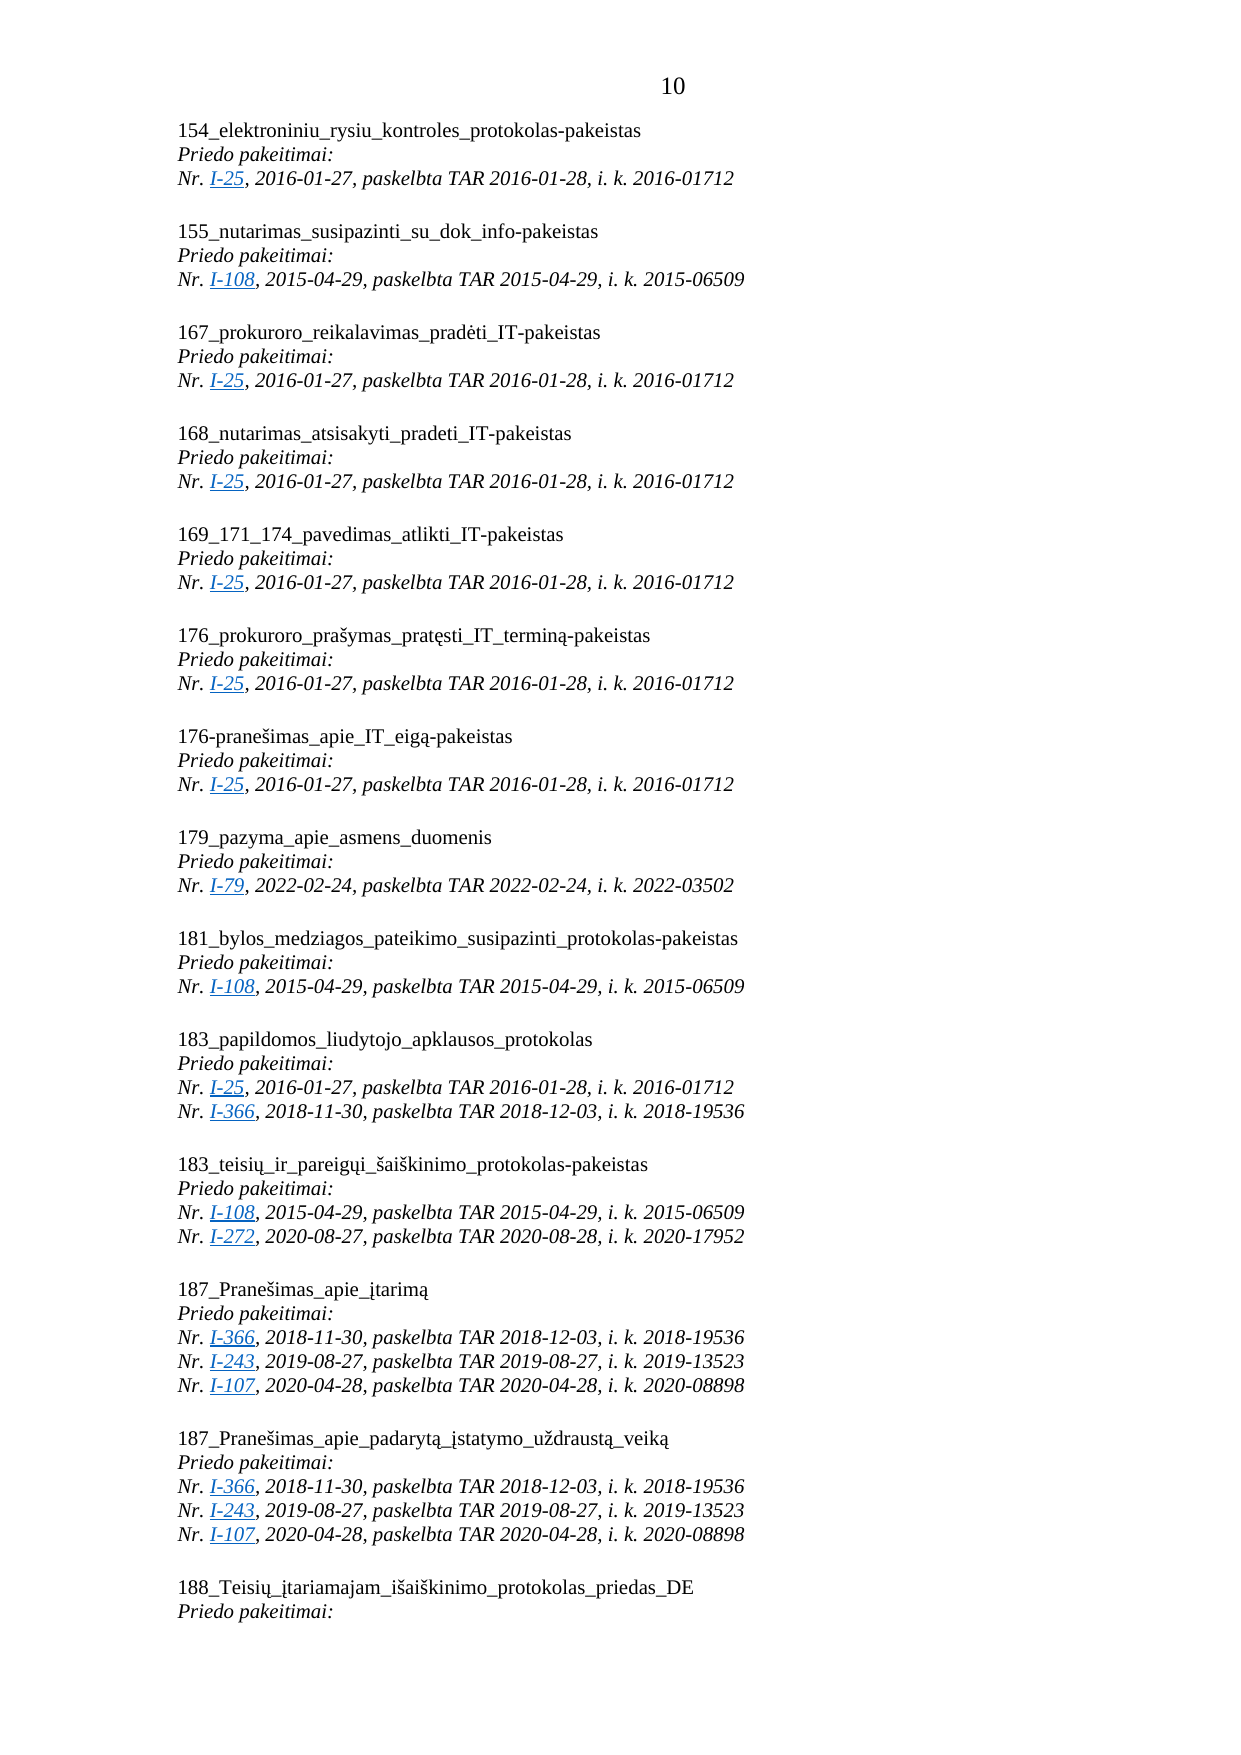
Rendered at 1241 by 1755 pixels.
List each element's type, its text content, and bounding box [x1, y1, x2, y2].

text 176_prokuroro_prašymas_pratęsti_IT_terminą-pakeistas [177, 623, 1169, 647]
text Nr. I-25, 2016-01-27, paskelbta TAR 2016-01-28, i. k. 2016-01712 [177, 368, 1169, 392]
text 169_171_174_pavedimas_atlikti_IT-pakeistas [177, 522, 1169, 546]
text Priedo pakeitimai: [177, 1051, 1169, 1075]
text 176-pranešimas_apie_IT_eigą-pakeistas [177, 724, 1169, 748]
text 179_pazyma_apie_asmens_duomenis [177, 825, 1169, 849]
text Nr. I-25, 2016-01-27, paskelbta TAR 2016-01-28, i. k. 2016-01712 [177, 671, 1169, 695]
text Nr. I-366, 2018-11-30, paskelbta TAR 2018-12-03, i. k. 2018-19536 [177, 1474, 1169, 1498]
text Nr. I-25, 2016-01-27, paskelbta TAR 2016-01-28, i. k. 2016-01712 [177, 166, 1169, 190]
text Nr. I-107, 2020-04-28, paskelbta TAR 2020-04-28, i. k. 2020-08898 [177, 1522, 1169, 1546]
text Nr. I-107, 2020-04-28, paskelbta TAR 2020-04-28, i. k. 2020-08898 [177, 1373, 1169, 1397]
text Nr. I-243, 2019-08-27, paskelbta TAR 2019-08-27, i. k. 2019-13523 [177, 1349, 1169, 1373]
text Priedo pakeitimai: [177, 546, 1169, 570]
text 168_nutarimas_atsisakyti_pradeti_IT-pakeistas [177, 421, 1169, 445]
text 187_Pranešimas_apie_įtarimą [177, 1277, 1169, 1301]
text 187_Pranešimas_apie_padarytą_įstatymo_uždraustą_veiką [177, 1426, 1169, 1450]
text Priedo pakeitimai: [177, 243, 1169, 267]
text Nr. I-272, 2020-08-27, paskelbta TAR 2020-08-28, i. k. 2020-17952 [177, 1224, 1169, 1248]
text Priedo pakeitimai: [177, 344, 1169, 368]
text Priedo pakeitimai: [177, 849, 1169, 873]
text Nr. I-25, 2016-01-27, paskelbta TAR 2016-01-28, i. k. 2016-01712 [177, 1075, 1169, 1099]
text Nr. I-108, 2015-04-29, paskelbta TAR 2015-04-29, i. k. 2015-06509 [177, 1200, 1169, 1224]
text 188_Teisių_įtariamajam_išaiškinimo_protokolas_priedas_DE [177, 1575, 1169, 1599]
text Nr. I-243, 2019-08-27, paskelbta TAR 2019-08-27, i. k. 2019-13523 [177, 1498, 1169, 1522]
text 183_teisių_ir_pareigųi_šaiškinimo_protokolas-pakeistas [177, 1152, 1169, 1176]
text Priedo pakeitimai: [177, 445, 1169, 469]
text Nr. I-79, 2022-02-24, paskelbta TAR 2022-02-24, i. k. 2022-03502 [177, 873, 1169, 897]
text 181_bylos_medziagos_pateikimo_susipazinti_protokolas-pakeistas [177, 926, 1169, 950]
text Nr. I-25, 2016-01-27, paskelbta TAR 2016-01-28, i. k. 2016-01712 [177, 772, 1169, 796]
text Nr. I-25, 2016-01-27, paskelbta TAR 2016-01-28, i. k. 2016-01712 [177, 570, 1169, 594]
text 167_prokuroro_reikalavimas_pradėti_IT-pakeistas [177, 320, 1169, 344]
text Priedo pakeitimai: [177, 950, 1169, 974]
text Priedo pakeitimai: [177, 1176, 1169, 1200]
text 154_elektroniniu_rysiu_kontroles_protokolas-pakeistas [177, 118, 1169, 142]
text Priedo pakeitimai: [177, 1301, 1169, 1325]
text Priedo pakeitimai: [177, 1450, 1169, 1474]
text Nr. I-366, 2018-11-30, paskelbta TAR 2018-12-03, i. k. 2018-19536 [177, 1325, 1169, 1349]
text Priedo pakeitimai: [177, 748, 1169, 772]
text 155_nutarimas_susipazinti_su_dok_info-pakeistas [177, 219, 1169, 243]
text Priedo pakeitimai: [177, 142, 1169, 166]
text Priedo pakeitimai: [177, 1599, 1169, 1623]
text Nr. I-108, 2015-04-29, paskelbta TAR 2015-04-29, i. k. 2015-06509 [177, 267, 1169, 291]
text Nr. I-108, 2015-04-29, paskelbta TAR 2015-04-29, i. k. 2015-06509 [177, 974, 1169, 998]
text Nr. I-366, 2018-11-30, paskelbta TAR 2018-12-03, i. k. 2018-19536 [177, 1099, 1169, 1123]
text Priedo pakeitimai: [177, 647, 1169, 671]
text 183_papildomos_liudytojo_apklausos_protokolas [177, 1027, 1169, 1051]
text Nr. I-25, 2016-01-27, paskelbta TAR 2016-01-28, i. k. 2016-01712 [177, 469, 1169, 493]
